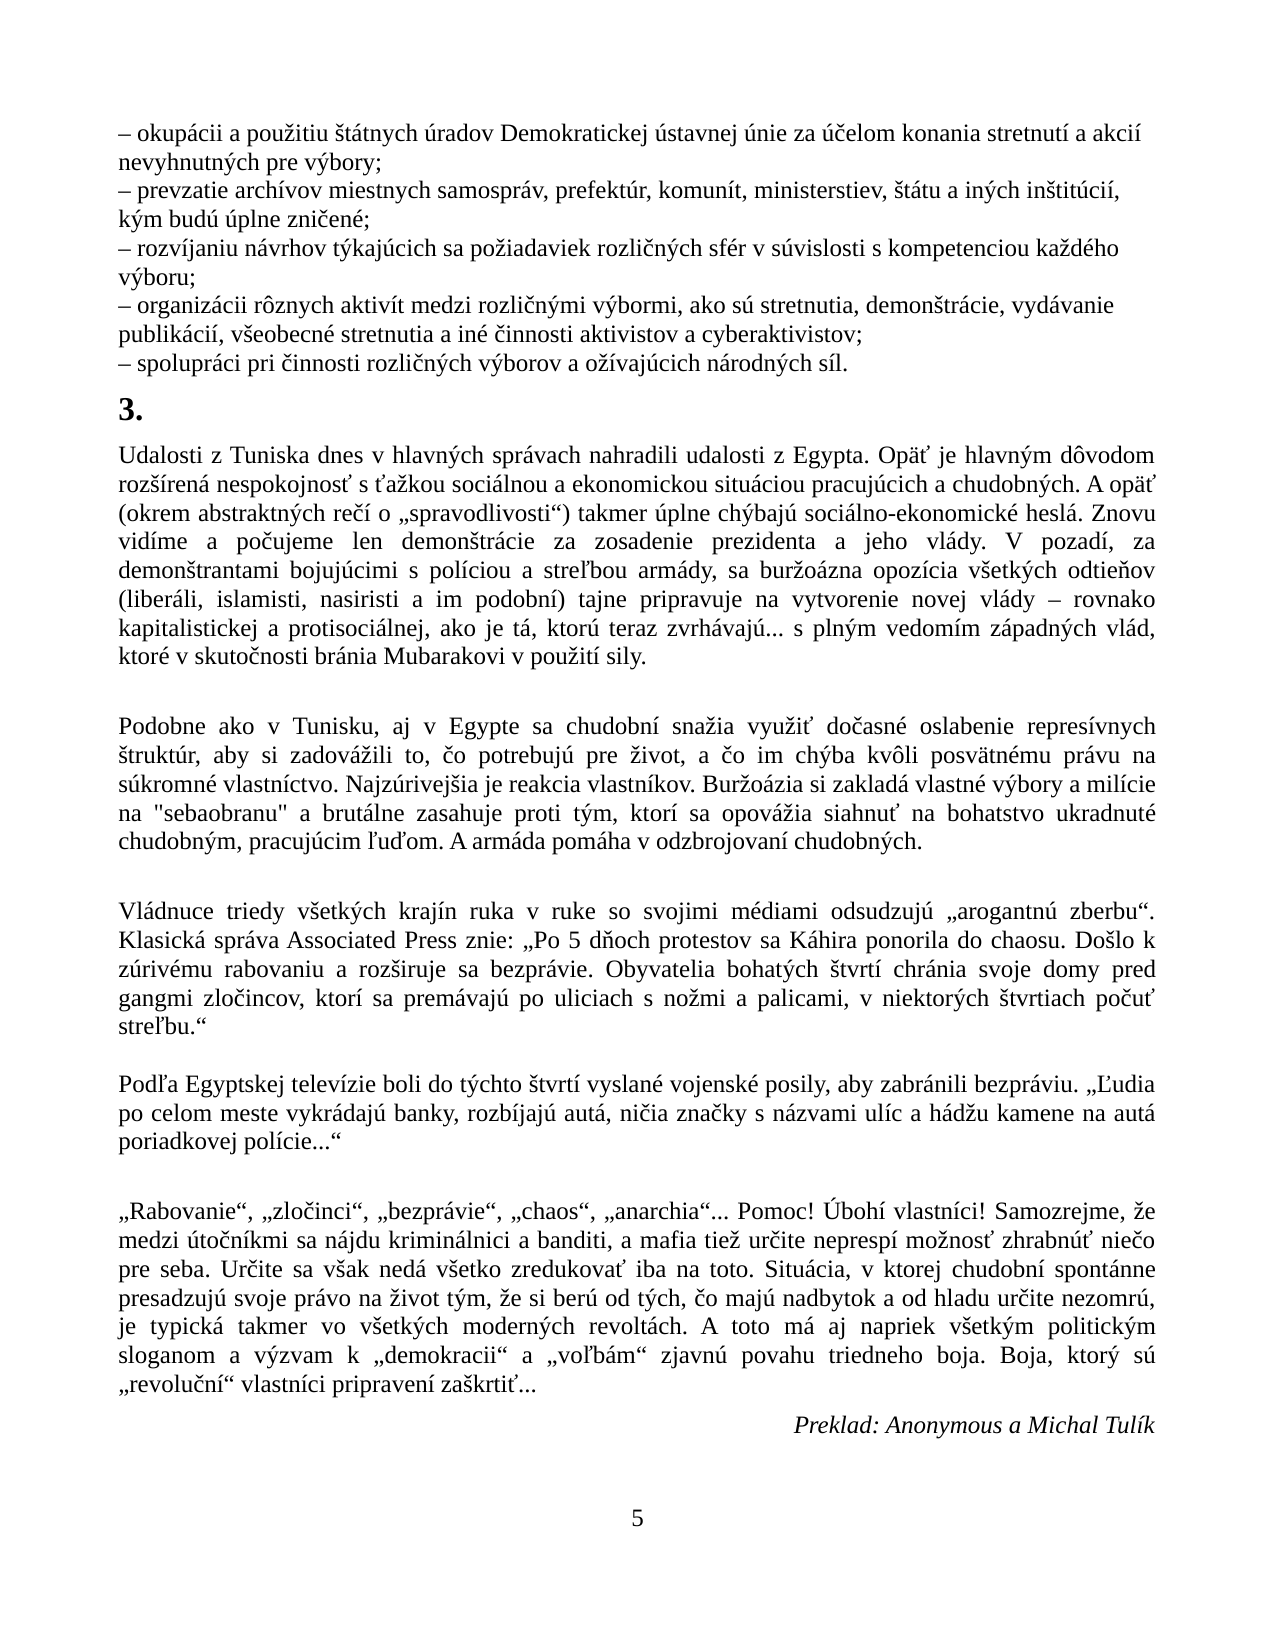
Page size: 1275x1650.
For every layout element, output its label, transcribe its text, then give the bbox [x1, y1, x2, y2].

text Preklad: Anonymous a Michal Tulík [118, 1410, 1157, 1439]
text – okupácii a použitiu štátnych úradov Demokratickej ústavnej únie za účelom konania stretnutí a akcií nevyhnutných pre výbory; – prevzatie archívov miestnych samospráv, prefektúr, komunít, ministerstiev, štátu a iných inštitúcií, kým budú úplne zničené; – rozvíjaniu návrhov týkajúcich sa požiadaviek rozličných sfér v súvislosti s kompetenciou každého výboru; – organizácii rôznych aktivít medzi rozličnými výbormi, ako sú stretnutia, demonštrácie, vydávanie publikácií, všeobecné stretnutia a iné činnosti aktivistov a cyberaktivistov; – spolupráci pri činnosti rozličných výborov a ožívajúcich národných síl. [118, 118, 1157, 377]
text 3. [118, 389, 1157, 428]
text Podobne ako v Tunisku, aj v Egypte sa chudobní snažia využiť dočasné oslabenie represívnych štruktúr, aby si zadovážili to, čo potrebujú pre život, a čo im chýba kvôli posvätnému právu na súkromné vlastníctvo. Najzúrivejšia je reakcia vlastníkov. Buržoázia si zakladá vlastné výbory a milície na "sebaobranu" a brutálne zasahuje proti tým, ktorí sa opovážia siahnuť na bohatstvo ukradnuté chudobným, pracujúcim ľuďom. A armáda pomáha v odzbrojovaní chudobných. [118, 683, 1157, 855]
text „Rabovanie“, „zločinci“, „bezprávie“, „chaos“, „anarchia“... Pomoc! Úbohí vlastníci! Samozrejme, že medzi útočníkmi sa nájdu kriminálnici a banditi, a mafia tiež určite neprespí možnosť zhrabnúť niečo pre seba. Určite sa však nedá všetko zredukovať iba na toto. Situácia, v ktorej chudobní spontánne presadzujú svoje právo na život tým, že si berú od tých, čo majú nadbytok a od hladu určite nezomrú, je typická takmer vo všetkých moderných revoltách. A toto má aj napriek všetkým politickým sloganom a výzvam k „demokracii“ a „voľbám“ zjavnú povahu triedneho boja. Boja, ktorý sú „revoluční“ vlastníci pripravení zaškrtiť... [118, 1168, 1157, 1398]
text Udalosti z Tuniska dnes v hlavných správach nahradili udalosti z Egypta. Opäť je hlavným dôvodom rozšírená nespokojnosť s ťažkou sociálnou a ekonomickou situáciou pracujúcich a chudobných. A opäť (okrem abstraktných rečí o „spravodlivosti“) takmer úplne chýbajú sociálno-ekonomické heslá. Znovu vidíme a počujeme len demonštrácie za zosadenie prezidenta a jeho vlády. V pozadí, za demonštrantami bojujúcimi s políciou a streľbou armády, sa buržoázna opozícia všetkých odtieňov (liberáli, islamisti, nasiristi a im podobní) tajne pripravuje na vytvorenie novej vlády – rovnako kapitalistickej a protisociálnej, ako je tá, ktorú teraz zvrhávajú... s plným vedomím západných vlád, ktoré v skutočnosti bránia Mubarakovi v použití sily. [118, 440, 1157, 670]
text Vládnuce triedy všetkých krajín ruka v ruke so svojimi médiami odsudzujú „arogantnú zberbu“. Klasická správa Associated Press znie: „Po 5 dňoch protestov sa Káhira ponorila do chaosu. Došlo k zúrivému rabovaniu a rozširuje sa bezprávie. Obyvatelia bohatých štvrtí chránia svoje domy pred gangmi zločincov, ktorí sa premávajú po uliciach s nožmi a palicami, v niektorých štvrtiach počuť streľbu.“ Podľa Egyptskej televízie boli do týchto štvrtí vyslané vojenské posily, aby zabránili bezpráviu. „Ľudia po celom meste vykrádajú banky, rozbíjajú autá, ničia značky s názvami ulíc a hádžu kamene na autá poriadkovej polície...“ [118, 868, 1157, 1155]
